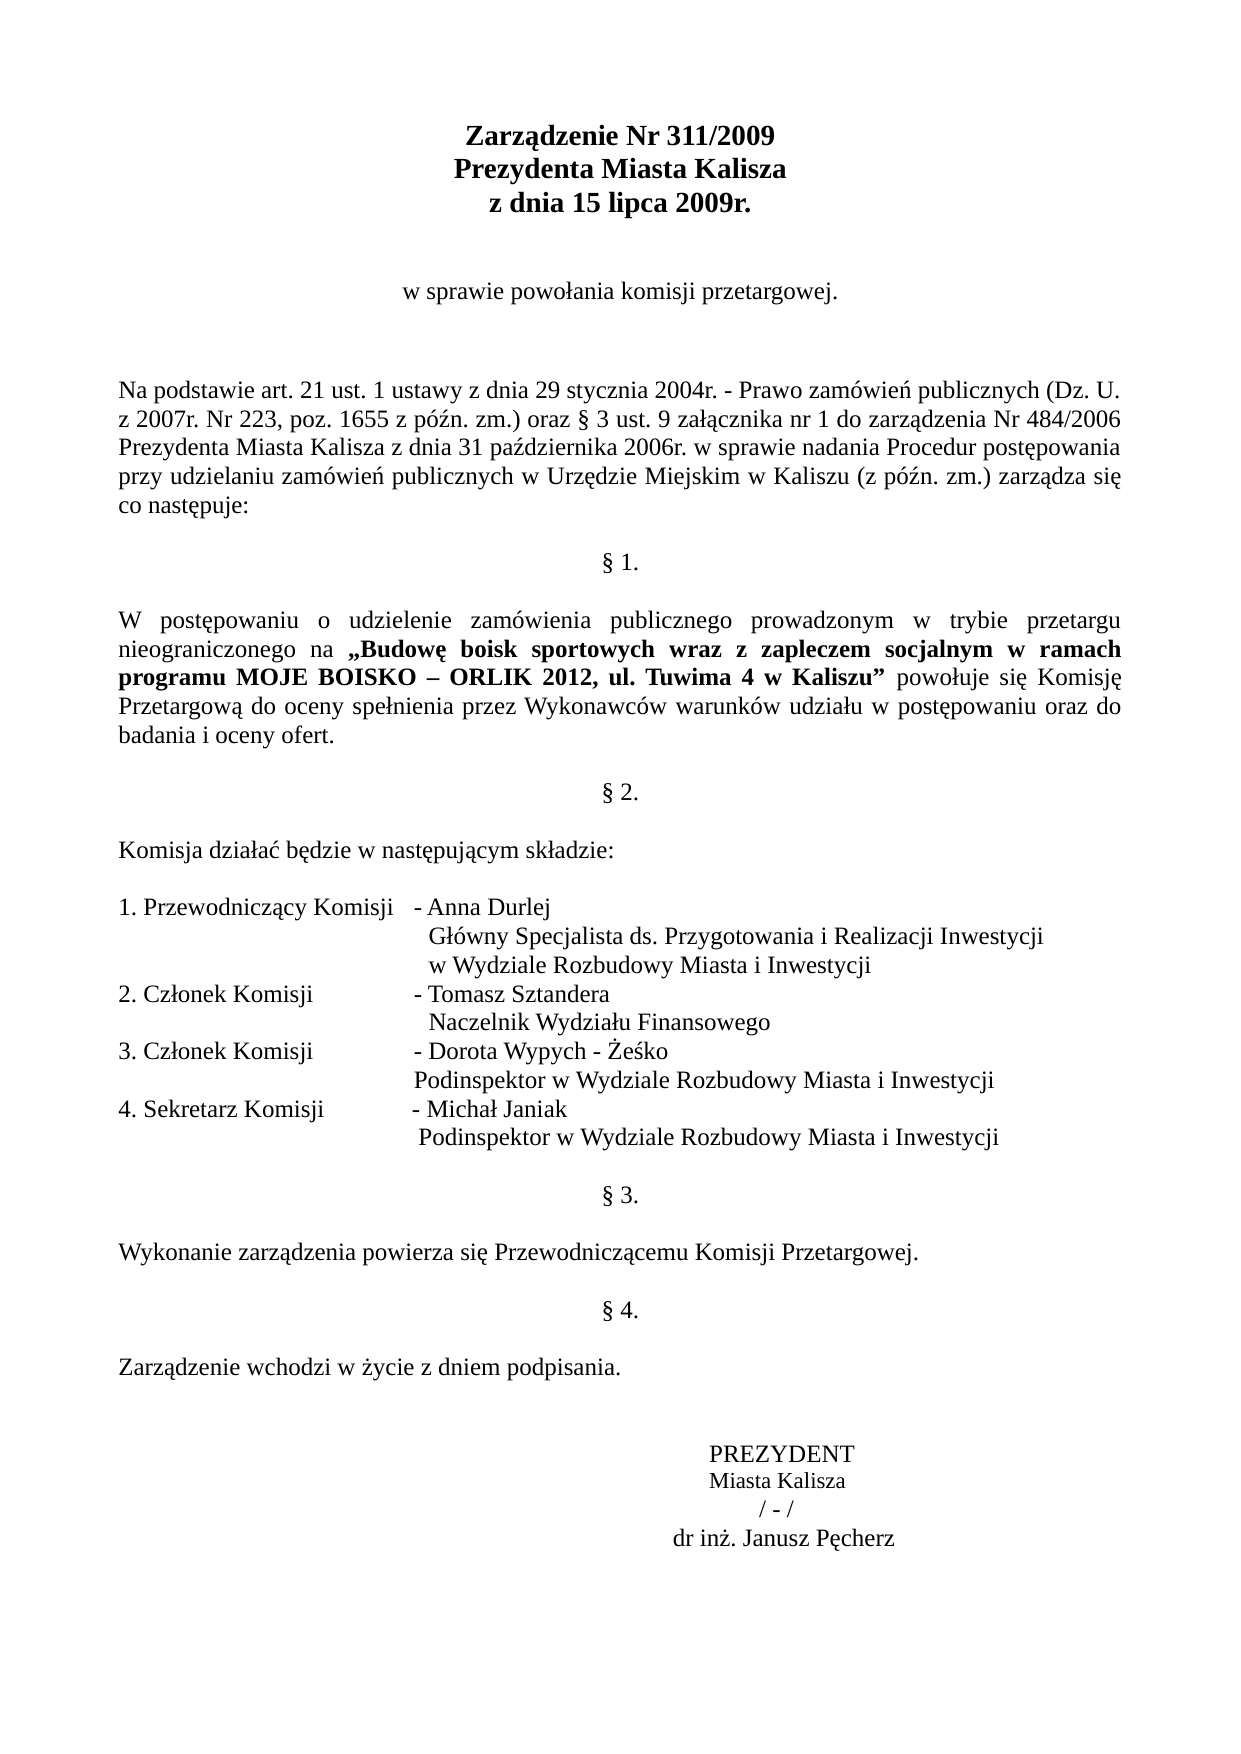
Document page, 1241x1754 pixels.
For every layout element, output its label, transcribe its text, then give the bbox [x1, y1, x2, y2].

text W postępowaniu o udzielenie zamówienia publicznego prowadzonym w trybie przetargu nieograniczonego na „Budowę boisk sportowych wraz z zapleczem socjalnym w ramach programu MOJE BOISKO – ORLIK 2012, ul. Tuwima 4 w Kaliszu” powołuje się Komisję Przetargową do oceny spełnienia przez Wykonawców warunków udziału w postępowaniu oraz do badania i oceny ofert. [118, 605, 1122, 749]
text Podinspektor w Wydziale Rozbudowy Miasta i Inwestycji [118, 1065, 1122, 1094]
text w sprawie powołania komisji przetargowej. [118, 276, 1122, 305]
text Zarządzenie Nr 311/2009 [118, 118, 1122, 152]
text Wykonanie zarządzenia powierza się Przewodniczącemu Komisji Przetargowej. [118, 1237, 1122, 1266]
text / - / [118, 1494, 1122, 1523]
text § 2. [118, 777, 1122, 806]
text z dnia 15 lipca 2009r. [118, 185, 1122, 219]
text 2. Członek Komisji - Tomasz Sztandera [118, 979, 1122, 1007]
text PREZYDENT [118, 1439, 1122, 1467]
text § 1. [118, 547, 1122, 576]
text Na podstawie art. 21 ust. 1 ustawy z dnia 29 stycznia 2004r. - Prawo zamówień publicznych (Dz. U. z 2007r. Nr 223, poz. 1655 z późn. zm.) oraz § 3 ust. 9 załącznika nr 1 do zarządzenia Nr 484/2006 Prezydenta Miasta Kalisza z dnia 31 października 2006r. w sprawie nadania Procedur postępowania przy udzielaniu zamówień publicznych w Urzędzie Miejskim w Kaliszu (z późn. zm.) zarządza się co następuje: [118, 375, 1122, 519]
text 4. Sekretarz Komisji - Michał Janiak [118, 1094, 1122, 1122]
text Podinspektor w Wydziale Rozbudowy Miasta i Inwestycji [118, 1122, 1122, 1151]
text Główny Specjalista ds. Przygotowania i Realizacji Inwestycji w Wydziale Rozbudowy Miasta i Inwestycji [428, 921, 1122, 979]
text Zarządzenie wchodzi w życie z dniem podpisania. [118, 1352, 1122, 1381]
text dr inż. Janusz Pęcherz [118, 1523, 1122, 1551]
text 3. Członek Komisji - Dorota Wypych - Żeśko [118, 1036, 1122, 1065]
text Miasta Kalisza [118, 1467, 1122, 1494]
text § 3. [118, 1180, 1122, 1209]
text Komisja działać będzie w następującym składzie: [118, 835, 1122, 864]
text Prezydenta Miasta Kalisza [118, 152, 1122, 185]
text 1. Przewodniczący Komisji - Anna Durlej [118, 892, 1122, 921]
text Naczelnik Wydziału Finansowego [428, 1007, 1122, 1036]
text § 4. [118, 1295, 1122, 1324]
